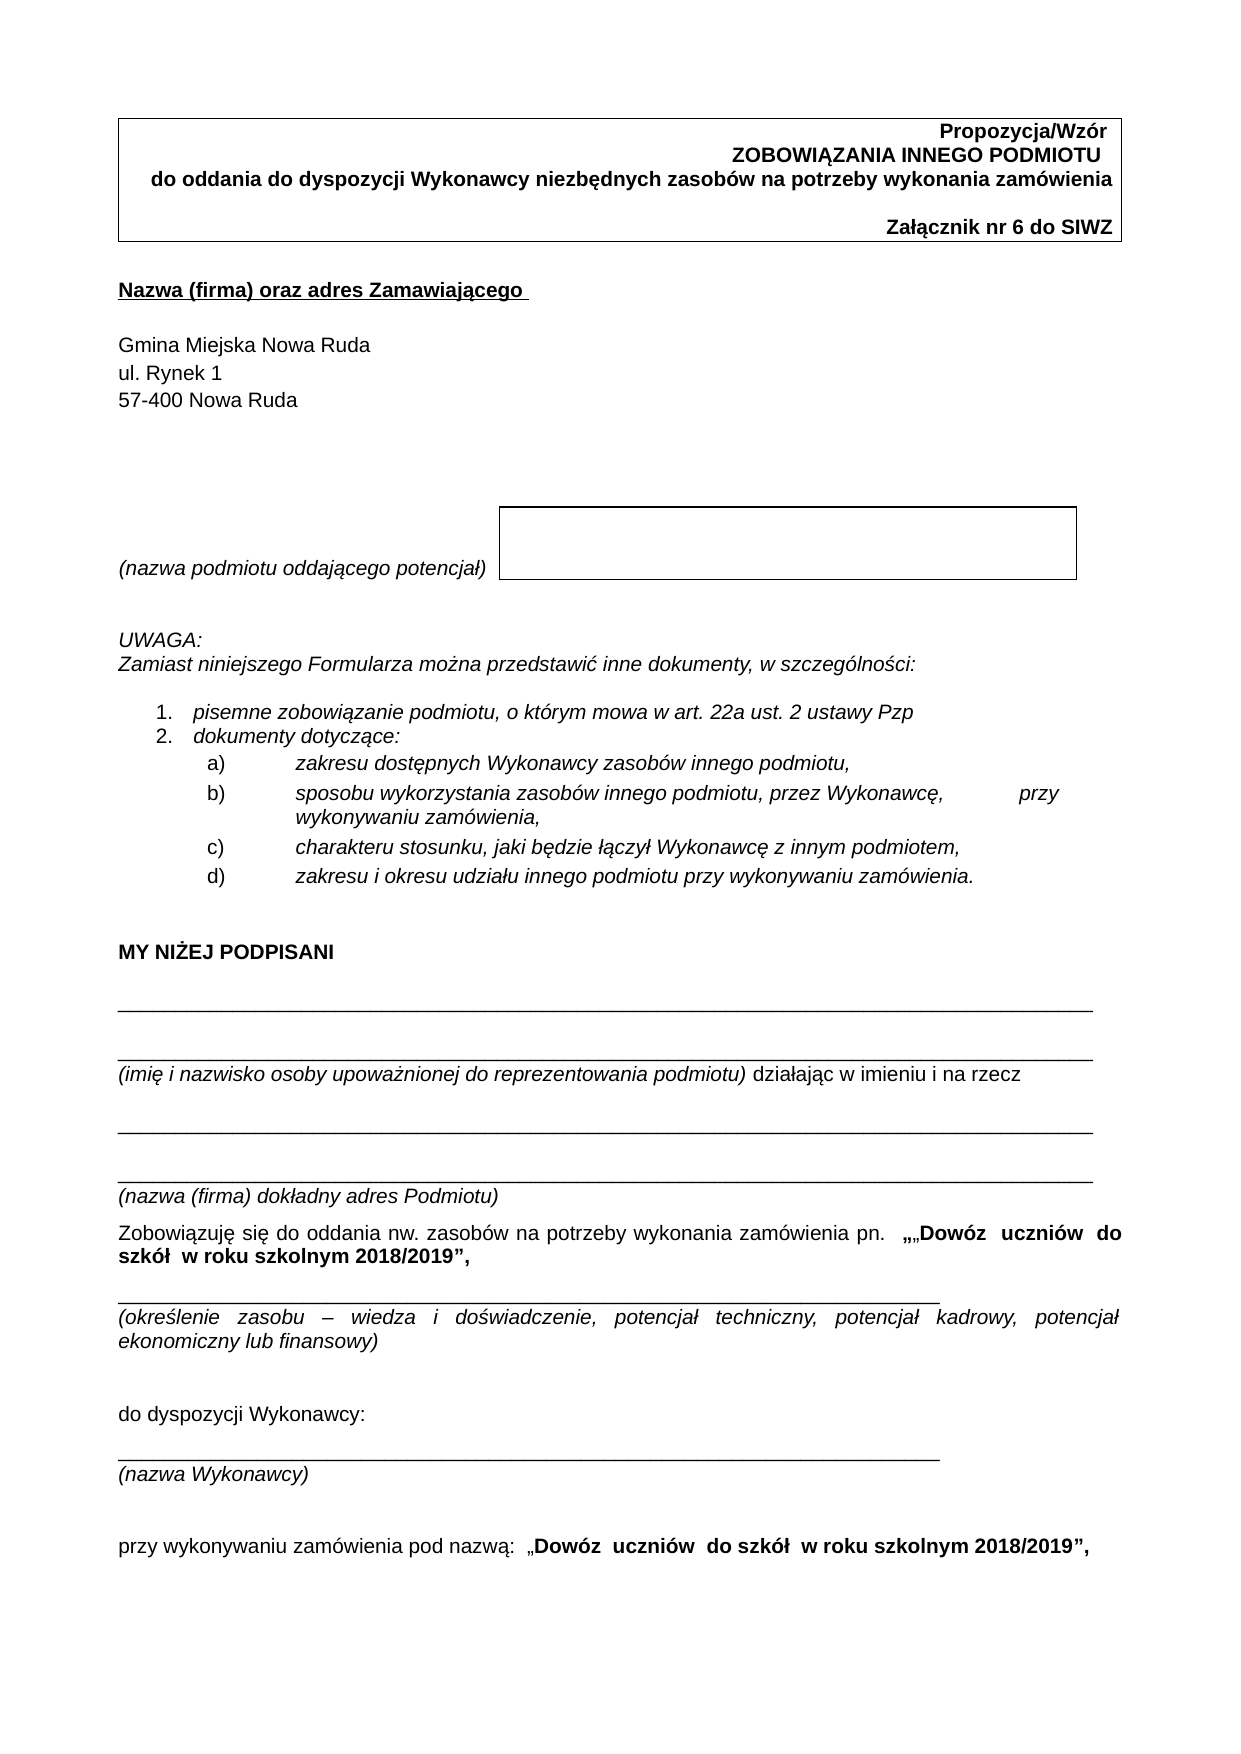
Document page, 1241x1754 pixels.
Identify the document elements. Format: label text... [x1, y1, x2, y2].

text do oddania do dyspozycji Wykonawcy niezbędnych zasobów na potrzeby wykonania zamówienia [119, 166, 1121, 191]
table_header [500, 508, 1076, 579]
text Propozycja/Wzór [119, 119, 1121, 142]
text (nazwa Wykonawcy) [118, 1462, 1122, 1486]
text Załącznik nr 6 do SIWZ [119, 214, 1121, 241]
text _______________________________________________________________________ [118, 1281, 1122, 1305]
text (nazwa (firma) dokładny adres Podmiotu) [118, 1184, 1122, 1208]
text (imię i nazwisko osoby upoważnionej do reprezentowania podmiotu) działając w imieniu i na rzecz [118, 1062, 1122, 1086]
text _______________________________________________________________________ [118, 1438, 1122, 1462]
list charakteru stosunku, jaki będzie łączył Wykonawcę z innym podmiotem, [207, 834, 1122, 858]
list zakresu dostępnych Wykonawcy zasobów innego podmiotu, [207, 751, 1122, 775]
list pisemne zobowiązanie podmiotu, o którym mowa w art. 22a ust. 2 ustawy Pzp [156, 700, 1122, 724]
text Nazwa (firma) oraz adres Zamawiającego [118, 278, 1134, 302]
table_header (nazwa podmiotu oddającego potencjał) [111, 506, 499, 579]
text Zobowiązuję się do oddania nw. zasobów na potrzeby wykonania zamówienia pn. „„Dowóz uczniów do szkół w roku szkolnym 2018/2019”, [118, 1220, 1122, 1268]
text ul. Rynek 1 [118, 361, 1134, 384]
list dokumenty dotyczące: [156, 724, 1122, 748]
text do dyspozycji Wykonawcy: [118, 1402, 1122, 1426]
text 57-400 Nowa Ruda [118, 388, 1134, 412]
text Gmina Miejska Nowa Ruda [118, 333, 1134, 357]
list zakresu i okresu udziału innego podmiotu przy wykonywaniu zamówienia. [207, 864, 1122, 888]
text (określenie zasobu – wiedza i doświadczenie, potencjał techniczny, potencjał kadrowy, potencjał ekonomiczny lub finansowy) [118, 1305, 1122, 1353]
text przy wykonywaniu zamówienia pod nazwą: „Dowóz uczniów do szkół w roku szkolnym 2018/2019”, [118, 1534, 1122, 1558]
list sposobu wykorzystania zasobów innego podmiotu, przez Wykonawcę, przy wykonywaniu zamówienia, [207, 781, 1122, 829]
text MY NIŻEJ PODPISANI [118, 940, 1122, 964]
text Zamiast niniejszego Formularza można przedstawić inne dokumenty, w szczególności: [118, 652, 1158, 676]
text UWAGA: [118, 628, 1122, 652]
text ZOBOWIĄZANIA INNEGO PODMIOTU [119, 142, 1121, 166]
